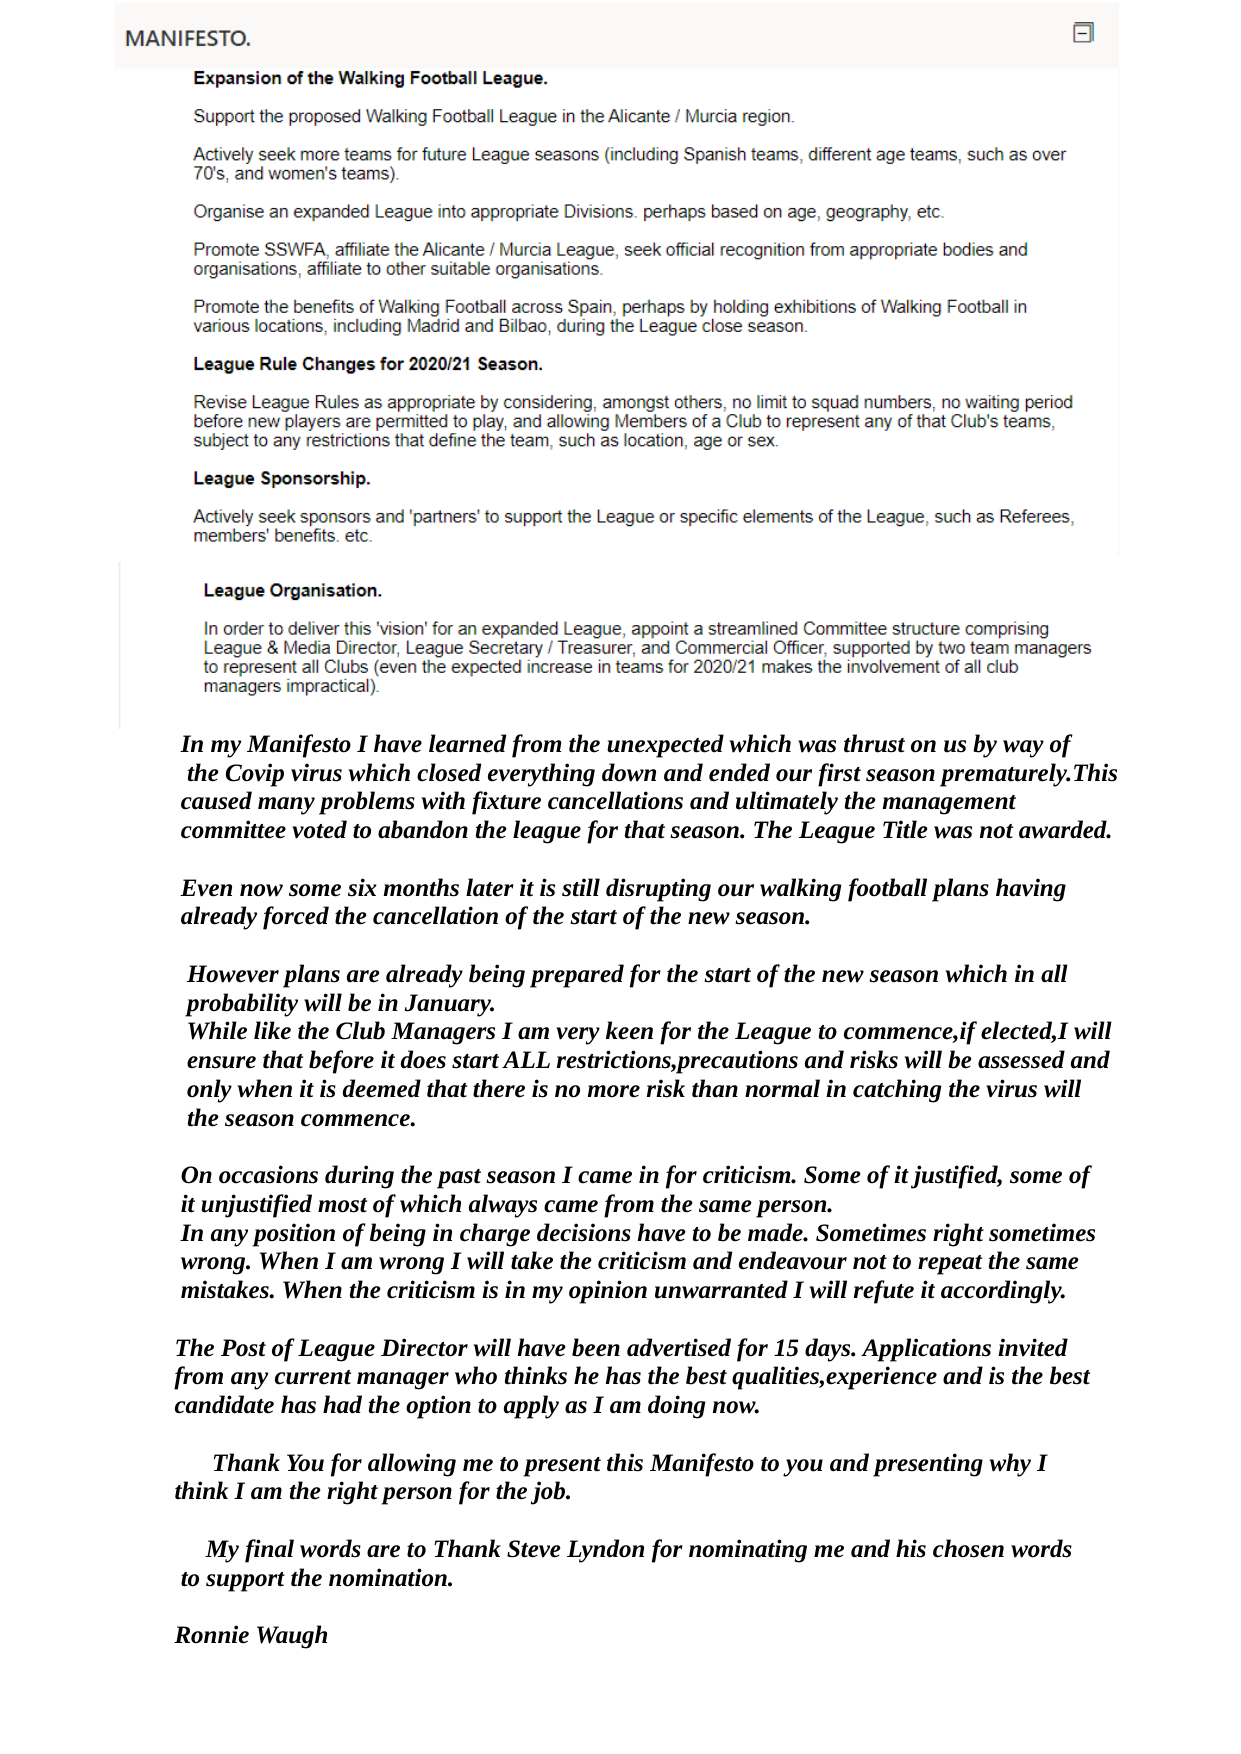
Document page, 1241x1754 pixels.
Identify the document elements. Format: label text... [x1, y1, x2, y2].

text probability will be in January. [118, 988, 1122, 1016]
text On occasions during the past season I came in for criticism. Some of it justified, some of [118, 1160, 1122, 1189]
text caused many problems with fixture cancellations and ultimately the management [118, 786, 1122, 815]
text In any position of being in charge decisions have to be made. Sometimes right sometimes [118, 1218, 1122, 1246]
text think I am the right person for the job. [118, 1476, 1122, 1505]
text committee voted to abandon the league for that season. The League Title was not awarded. [118, 815, 1122, 844]
text it unjustified most of which always came from the same person. [118, 1189, 1122, 1218]
text My final words are to Thank Steve Lyndon for nominating me and his chosen words [118, 1534, 1122, 1563]
text Ronnie Waugh [118, 1620, 1122, 1649]
text ensure that before it does start ALL restrictions,precautions and risks will be assessed and [118, 1045, 1122, 1074]
text wrong. When I am wrong I will take the criticism and endeavour not to repeat the same [118, 1246, 1122, 1275]
text only when it is deemed that there is no more risk than normal in catching the virus will [118, 1074, 1122, 1103]
text While like the Club Managers I am very keen for the League to commence,if elected,I will [118, 1016, 1122, 1045]
text the Covip virus which closed everything down and ended our first season prematurely.This [118, 758, 1122, 786]
text to support the nomination. [118, 1563, 1122, 1591]
text [118, 110, 1122, 562]
text In my Manifesto I have learned from the unexpected which was thrust on us by way of [118, 729, 1122, 758]
text from any current manager who thinks he has the best qualities,experience and is the best [118, 1361, 1122, 1390]
text candidate has had the option to apply as I am doing now. [118, 1390, 1122, 1419]
text However plans are already being prepared for the start of the new season which in all [118, 959, 1122, 988]
text the season commence. [118, 1103, 1122, 1131]
text already forced the cancellation of the start of the new season. [118, 901, 1122, 930]
text mistakes. When the criticism is in my opinion unwarranted I will refute it accordingly. [118, 1275, 1122, 1304]
text Even now some six months later it is still disrupting our walking football plans having [118, 873, 1122, 901]
text The Post of League Director will have been advertised for 15 days. Applications invited [118, 1333, 1122, 1361]
text Thank You for allowing me to present this Manifesto to you and presenting why I [118, 1448, 1122, 1476]
